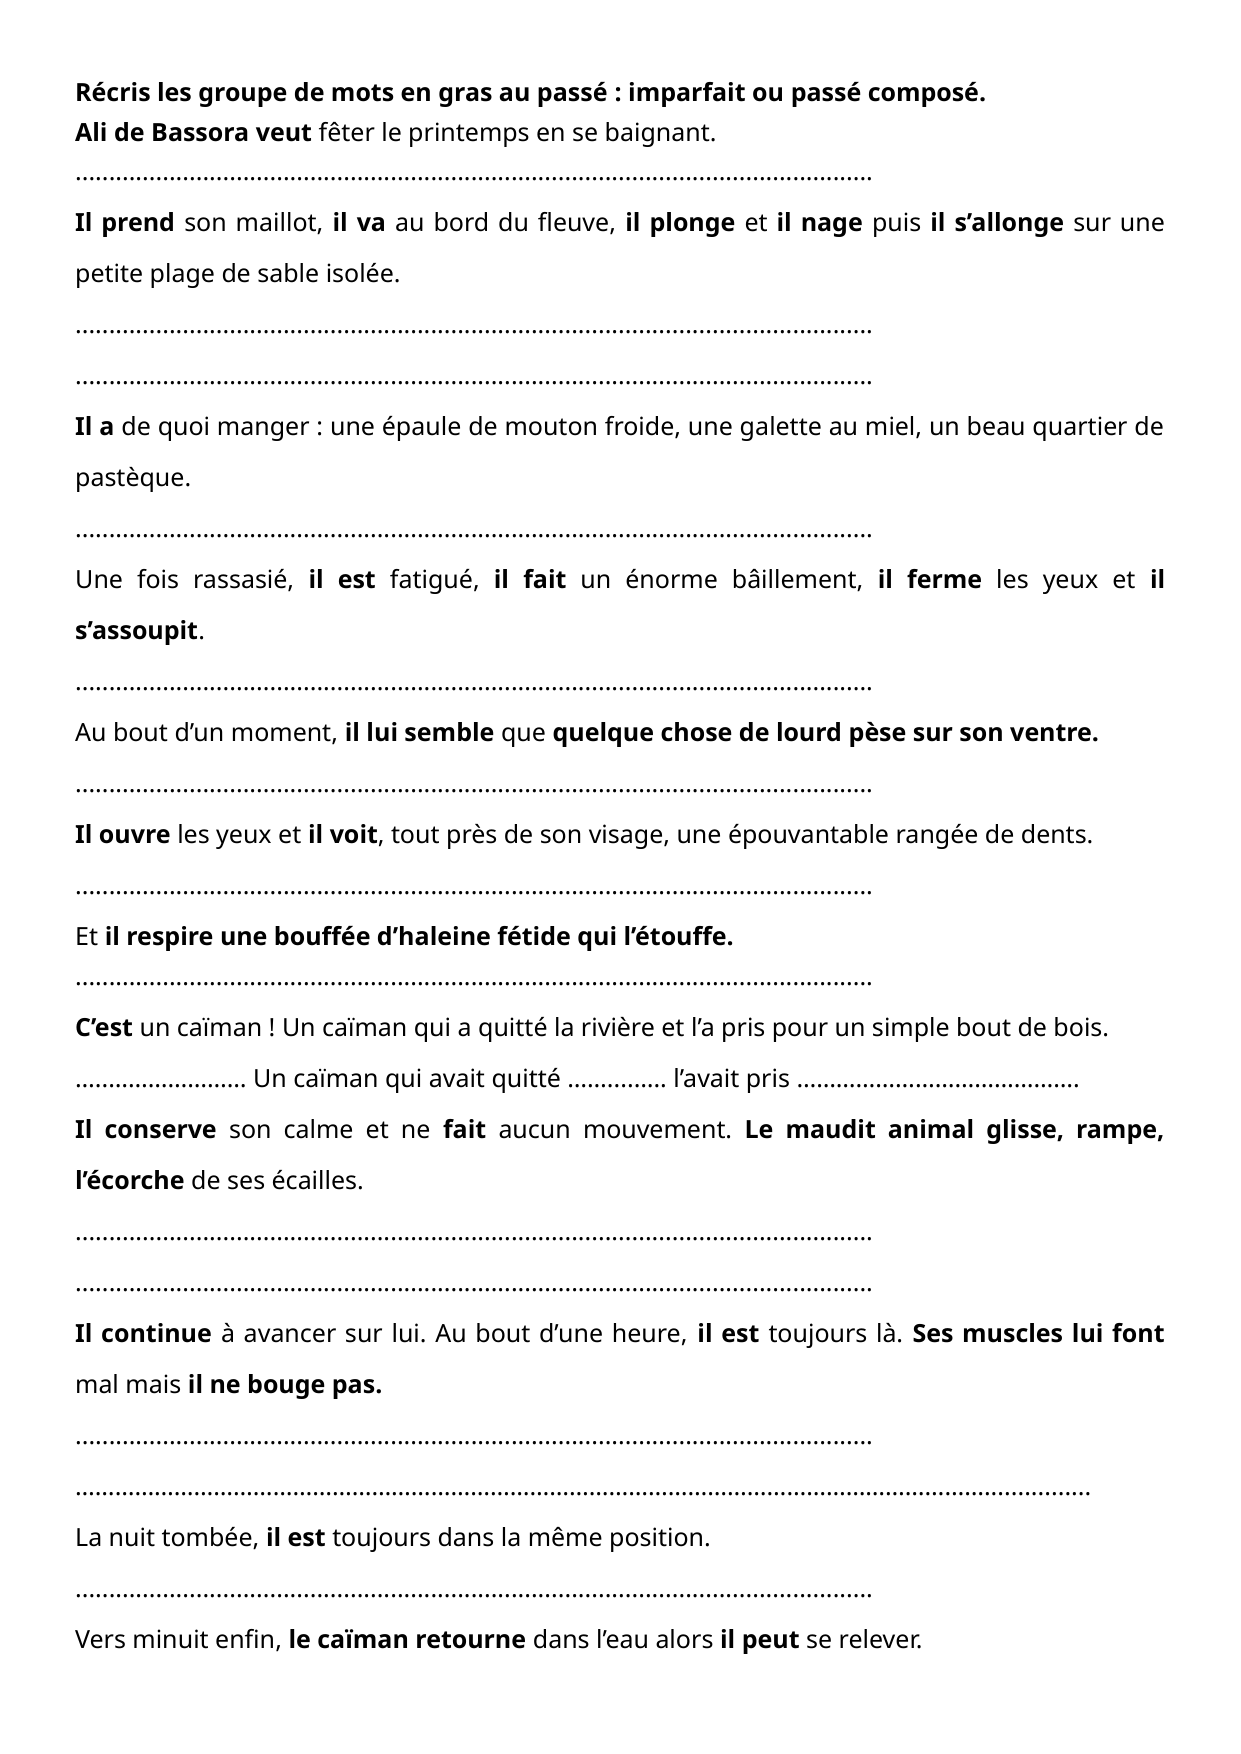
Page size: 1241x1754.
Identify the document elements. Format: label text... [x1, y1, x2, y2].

text Il ouvre les yeux et il voit, tout près de son visage, une épouvantable rangée de dents. [75, 817, 1165, 851]
text Une fois rassasié, il est fatigué, il fait un énorme bâillement, il ferme les yeux et il s’assoupit. [75, 562, 1165, 647]
text C’est un caïman ! Un caïman qui a quitté la rivière et l’a pris pour un simple bout de bois. [75, 1009, 1165, 1043]
text Ali de Bassora veut fêter le printemps en se baignant. [75, 114, 1165, 148]
text ....................................................................................................................... [75, 153, 1165, 187]
text Il continue à avancer sur lui. Au bout d’une heure, il est toujours là. Ses muscles lui font mal mais il ne bouge pas. [75, 1315, 1165, 1401]
text ....................................................................................................................... [75, 357, 1165, 392]
text ....................................................................................................................... [75, 868, 1165, 902]
text ....................................................................................................................... [75, 1571, 1165, 1605]
text ....................................................................................................................... [75, 958, 1165, 992]
text Il prend son maillot, il va au bord du fleuve, il plonge et il nage puis il s’allonge sur une petite plage de sable isolée. [75, 204, 1165, 289]
text …..………………… Un caïman qui avait quitté ……....….. l’avait pris ……………………………………. [75, 1060, 1165, 1094]
text ....................................................................................................................... [75, 511, 1165, 545]
text ....................................................................................................................... [75, 306, 1165, 341]
text ....................................................................................................................... [75, 1213, 1165, 1247]
text Il a de quoi manger : une épaule de mouton froide, une galette au miel, un beau quartier de pastèque. [75, 408, 1165, 494]
text Et il respire une bouffée d’haleine fétide qui l’étouffe. [75, 919, 1165, 953]
text Il conserve son calme et ne fait aucun mouvement. Le maudit animal glisse, rampe, l’écorche de ses écailles. [75, 1111, 1165, 1196]
text Vers minuit enfin, le caïman retourne dans l’eau alors il peut se relever. [75, 1622, 1165, 1656]
text ....................................................................................................................... [75, 664, 1165, 698]
text …………………………………………………………………………………………………………………………................ [75, 1468, 1165, 1503]
text La nuit tombée, il est toujours dans la même position. [75, 1519, 1165, 1554]
text ....................................................................................................................... [75, 766, 1165, 800]
text ....................................................................................................................... [75, 1264, 1165, 1298]
text ....................................................................................................................... [75, 1417, 1165, 1452]
text Récris les groupe de mots en gras au passé : imparfait ou passé composé. [75, 75, 1165, 109]
text Au bout d’un moment, il lui semble que quelque chose de lourd pèse sur son ventre. [75, 715, 1165, 749]
